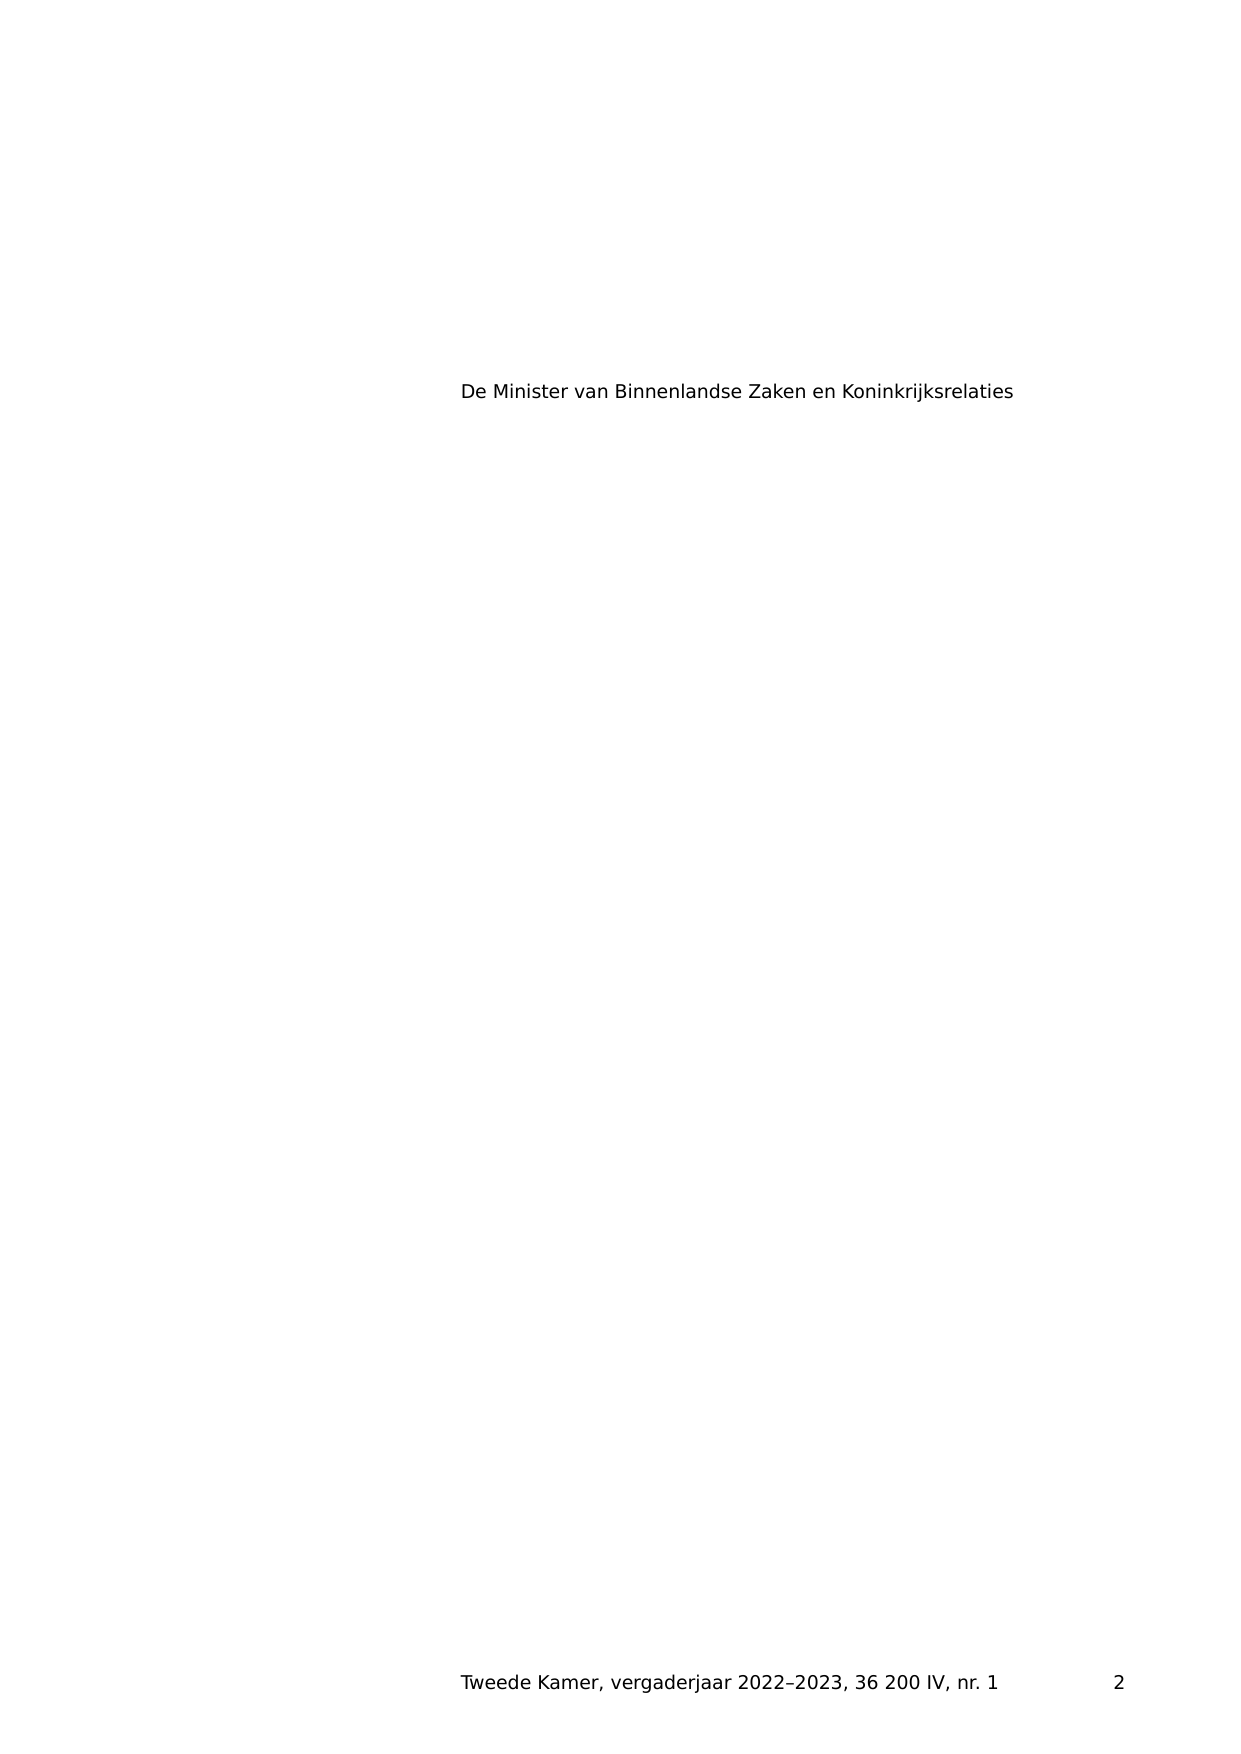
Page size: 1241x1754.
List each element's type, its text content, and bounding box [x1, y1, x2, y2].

text De Minister van Binnenlandse Zaken en Koninkrijksrelaties [461, 381, 1125, 403]
